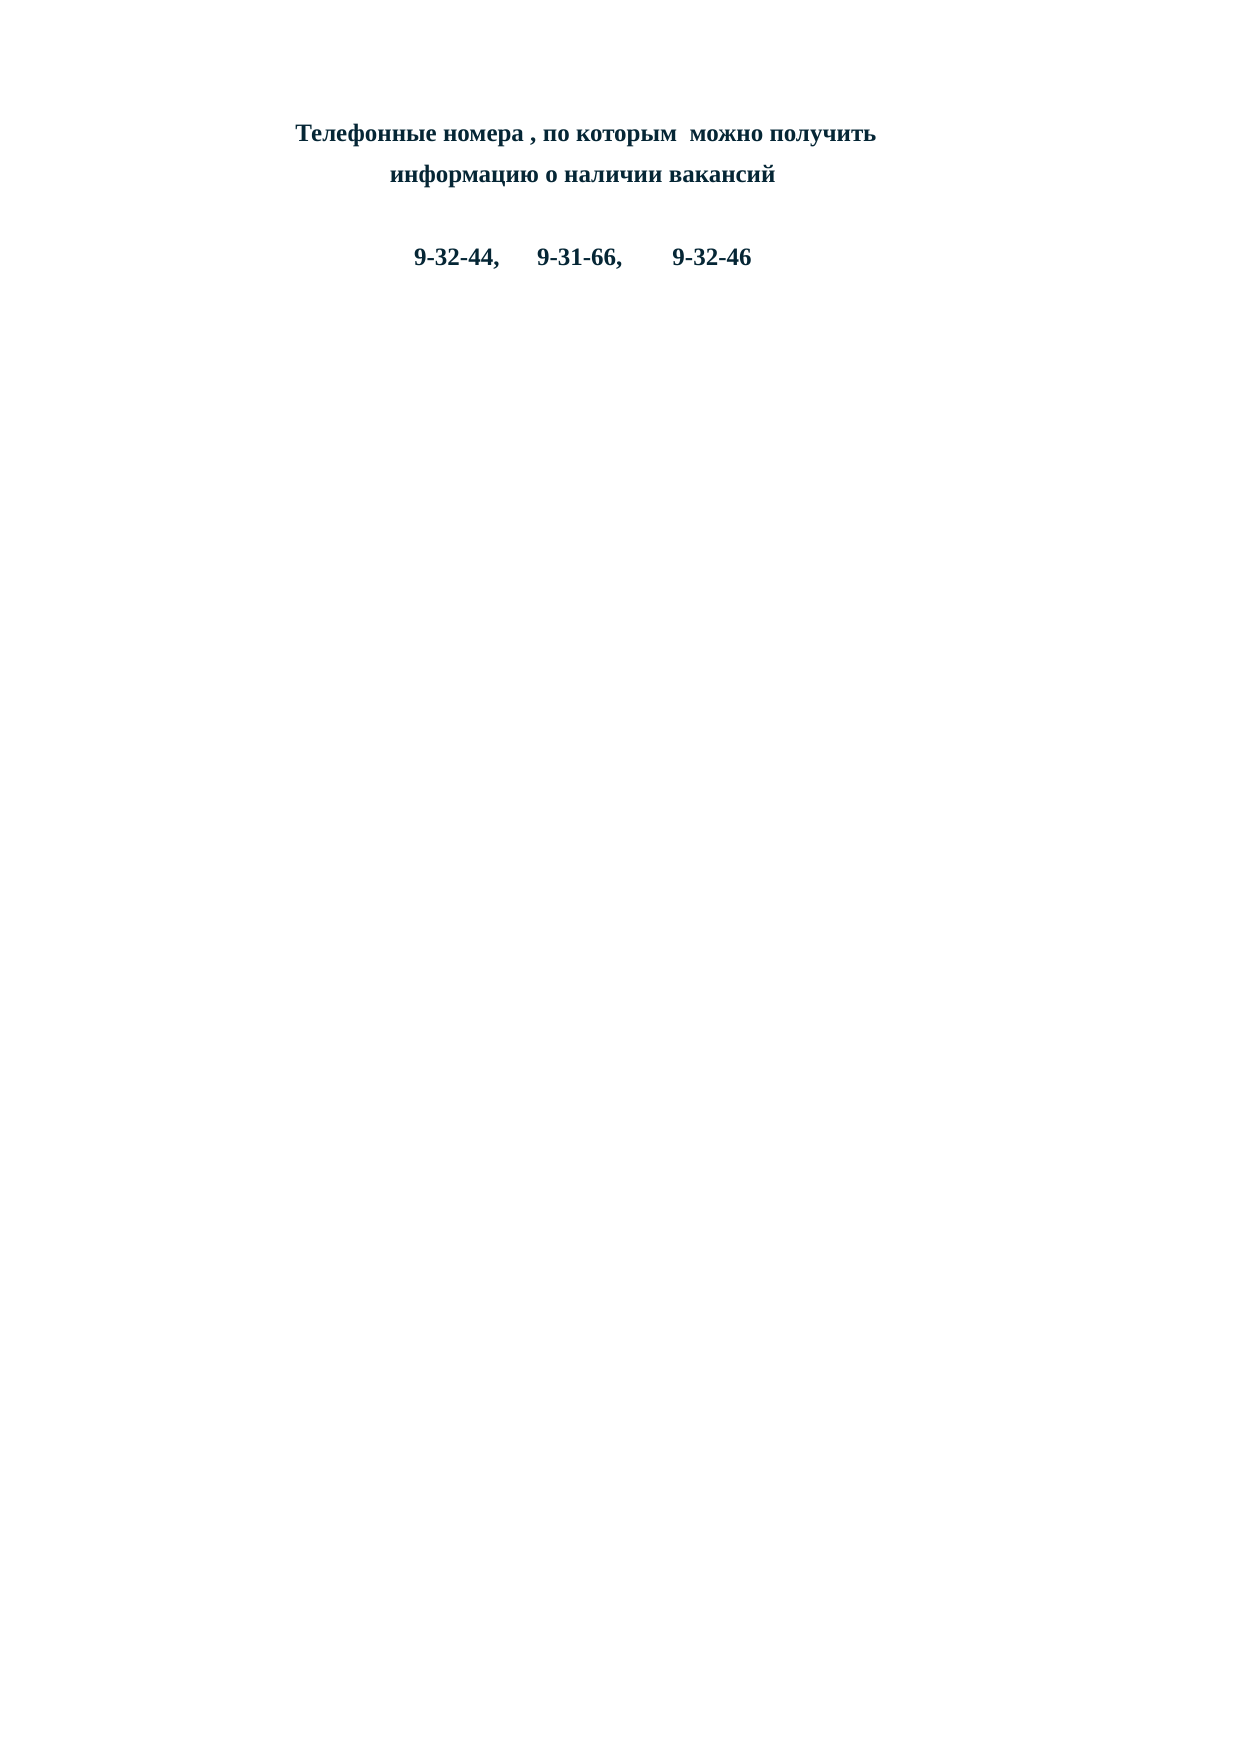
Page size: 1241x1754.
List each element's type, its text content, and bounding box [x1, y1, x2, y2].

text информацию о наличии вакансий [43, 159, 1122, 188]
text 9-32-44, 9-31-66, 9-32-46 [43, 242, 1122, 271]
text Телефонные номера , по которым можно получить [43, 118, 1122, 147]
